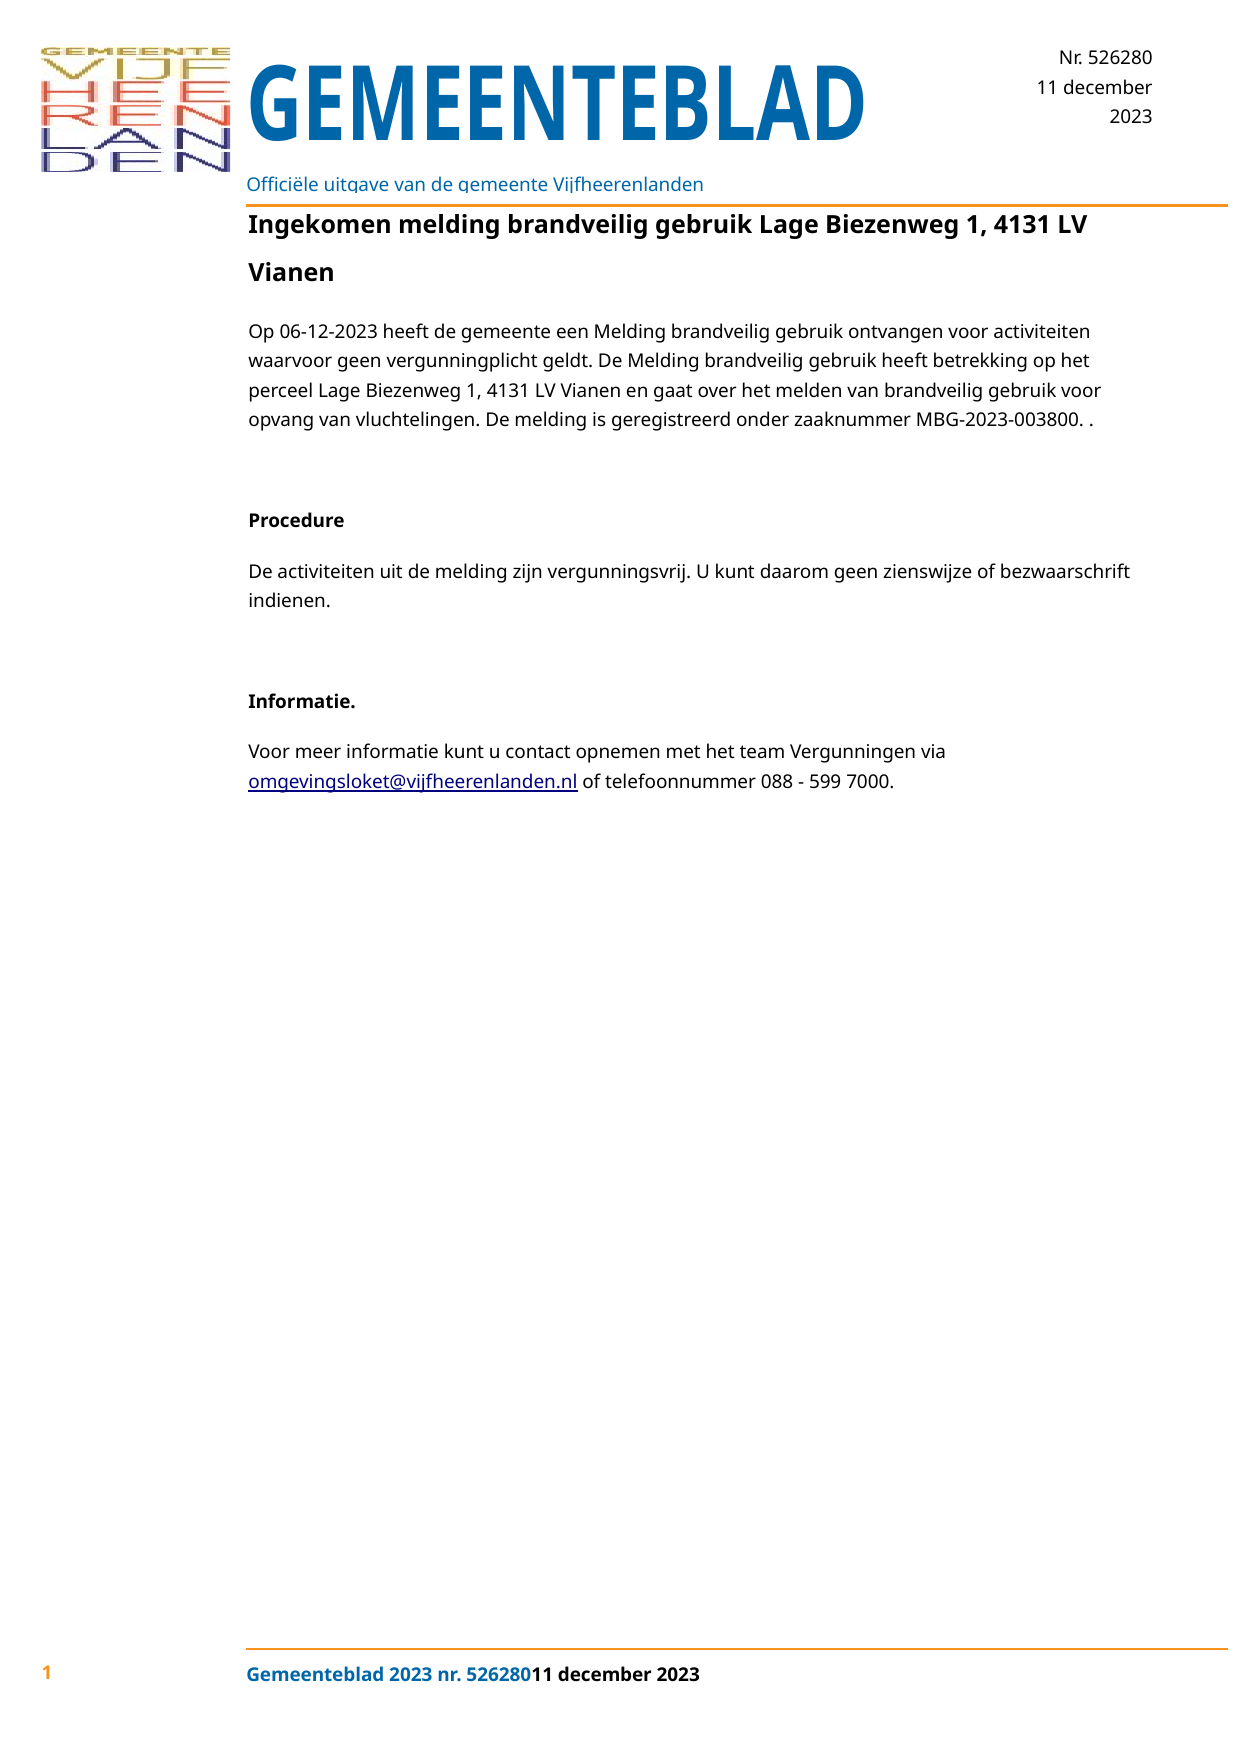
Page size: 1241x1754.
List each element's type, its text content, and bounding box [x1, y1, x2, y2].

text Informatie. [248, 688, 1152, 714]
text Op 06-12-2023 heeft de gemeente een Melding brandveilig gebruik ontvangen voor activiteiten waarvoor geen vergunningplicht geldt. De Melding brandveilig gebruik heeft betrekking op het perceel Lage Biezenweg 1, 4131 LV Vianen en gaat over het melden van brandveilig gebruik voor opvang van vluchtelingen. De melding is geregistreerd onder zaaknummer MBG-2023-003800. . [248, 318, 1152, 432]
text Ingekomen melding brandveilig gebruik Lage Biezenweg 1, 4131 LV Vianen [248, 207, 1152, 288]
text Voor meer informatie kunt u contact opnemen met het team Vergunningen via omgevingsloket@vijfheerenlanden.nl of telefoonnummer 088 - 599 7000. [248, 739, 1152, 794]
text De activiteiten uit de melding zijn vergunningsvrij. U kunt daarom geen zienswijze of bezwaarschrift indienen. [248, 558, 1152, 613]
picture [41, 47, 231, 172]
text Procedure [248, 507, 1152, 533]
